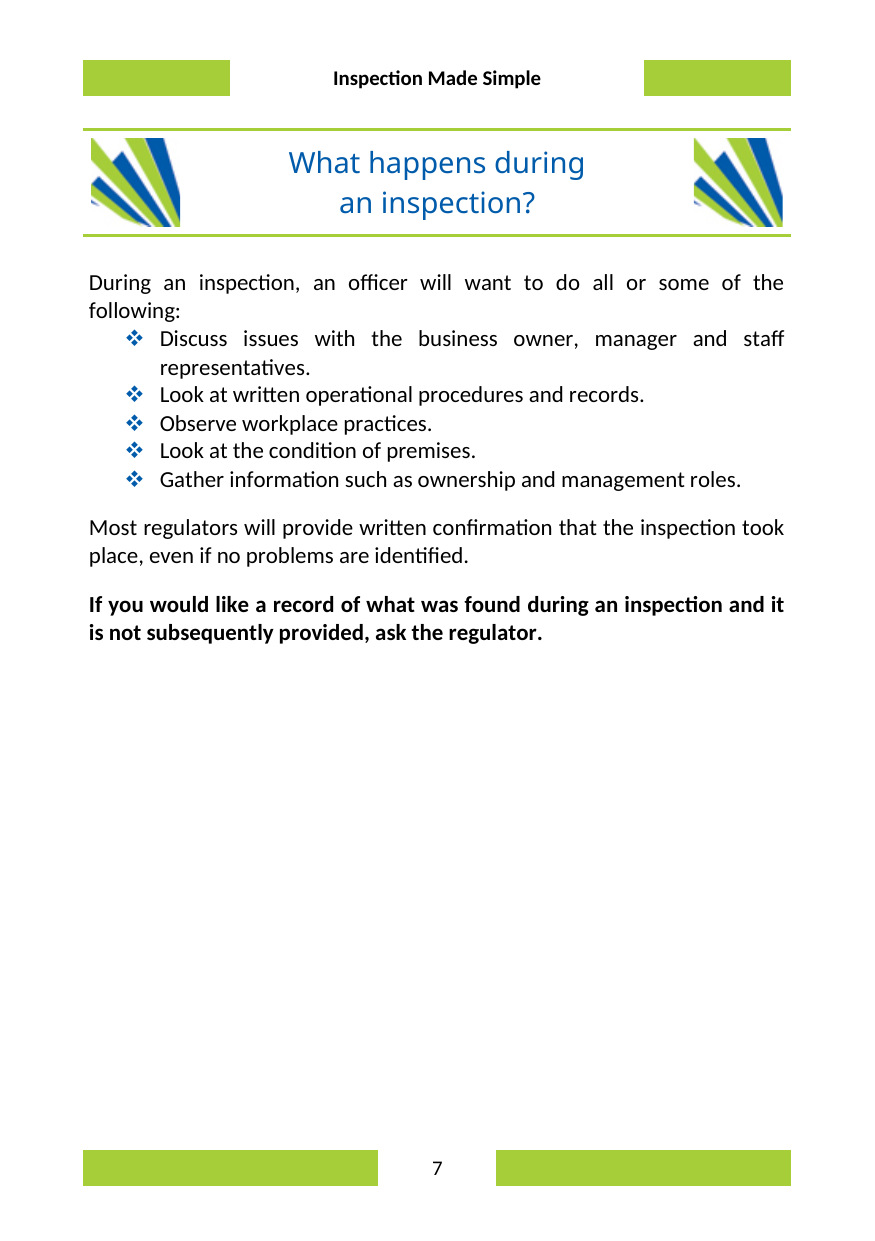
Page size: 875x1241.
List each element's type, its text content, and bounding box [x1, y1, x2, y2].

list Discuss issues with the business owner, manager and staff representatives. [124, 324, 785, 381]
text Most regulators will provide written confirmation that the inspection took place, even if no problems are identified. [89, 513, 785, 569]
list Gather information such as ownership and management roles. [124, 465, 785, 493]
table_header [685, 131, 791, 234]
list Look at the condition of premises. [124, 437, 785, 465]
list Look at written operational procedures and records. [124, 381, 785, 409]
list Observe workplace practices. [124, 409, 785, 437]
table_header What happens during an inspection? [189, 131, 685, 234]
table_header [83, 131, 189, 234]
text During an inspection, an officer will want to do all or some of the following: [89, 268, 785, 324]
text If you would like a record of what was found during an inspection and it is not subsequently provided, ask the regulator. [89, 590, 785, 646]
